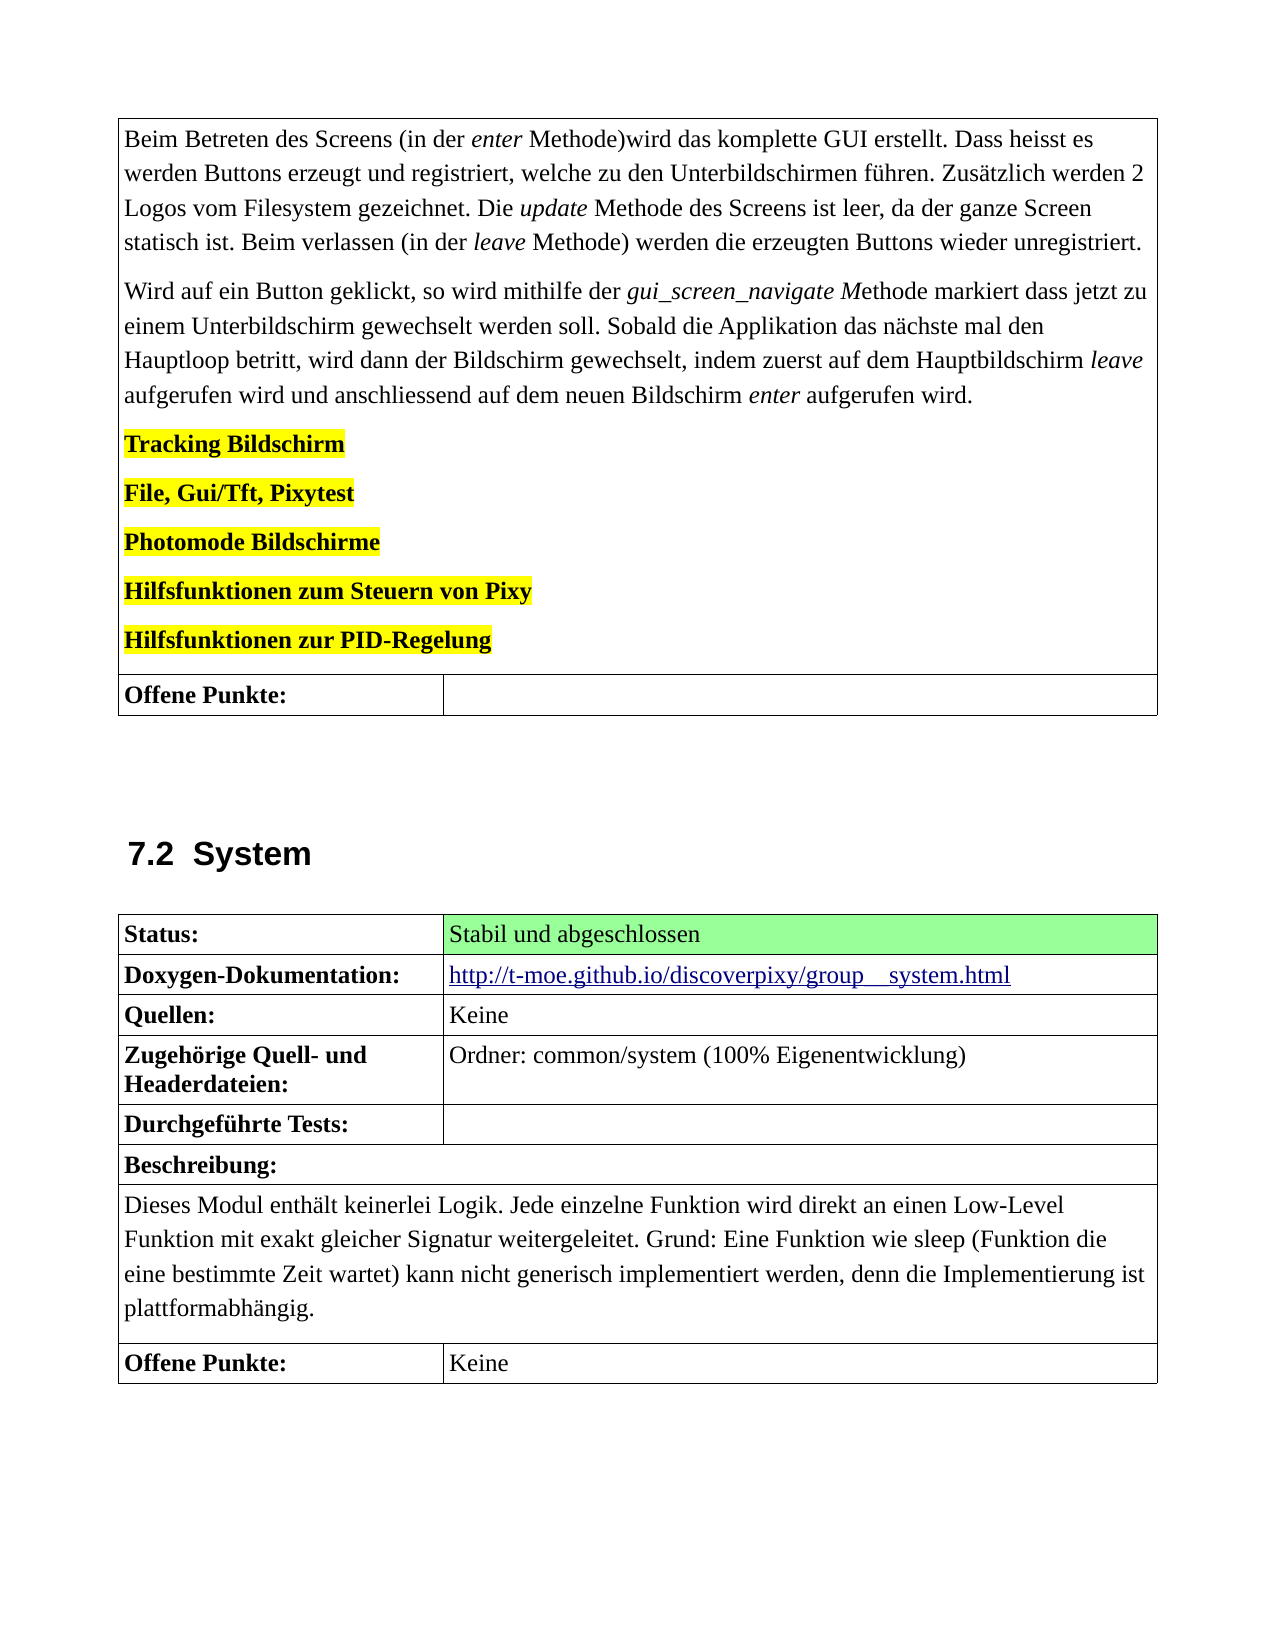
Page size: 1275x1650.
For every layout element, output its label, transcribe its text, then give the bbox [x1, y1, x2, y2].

table_cell Keine [444, 995, 1157, 1034]
table_cell http://t-moe.github.io/discoverpixy/group__system.html [444, 955, 1157, 994]
table_cell Quellen: [119, 995, 443, 1034]
table_cell Ordner: common/system (100% Eigenentwicklung) [444, 1036, 1157, 1103]
table_header Status: [119, 915, 443, 954]
table_cell [444, 1105, 1157, 1144]
table_header Stabil und abgeschlossen [444, 915, 1157, 954]
table_cell Doxygen-Dokumentation: [119, 955, 443, 994]
table_cell Keine [444, 1344, 1157, 1383]
table_cell Beschreibung: [119, 1145, 1157, 1184]
subtitle System [118, 834, 1157, 872]
table_cell Offene Punkte: [119, 1344, 443, 1383]
table_cell Beim Betreten des Screens (in der enter Methode)wird das komplette GUI erstellt. Dass heisst es werden Buttons erzeugt und registriert, welche zu den Unterbildschirmen führen. Zusätzlich werden 2 Logos vom Filesystem gezeichnet. Die update Methode des Screens ist leer, da der ganze Screen statisch ist. Beim verlassen (in der leave Methode) werden die erzeugten Buttons wieder unregistriert. Wird auf ein Button geklickt, so wird mithilfe der gui_screen_navigate Methode markiert dass jetzt zu einem Unterbildschirm gewechselt werden soll. Sobald die Applikation das nächste mal den Hauptloop betritt, wird dann der Bildschirm gewechselt, indem zuerst auf dem Hauptbildschirm leave aufgerufen wird und anschliessend auf dem neuen Bildschirm enter aufgerufen wird. Tracking Bildschirm File, Gui/Tft, Pixytest Photomode Bildschirme Hilfsfunktionen zum Steuern von Pixy Hilfsfunktionen zur PID-Regelung [119, 119, 1157, 674]
table_cell Offene Punkte: [119, 675, 443, 714]
table_cell Durchgeführte Tests: [119, 1105, 443, 1144]
table_cell Zugehörige Quell- und Headerdateien: [119, 1036, 443, 1103]
table_cell Dieses Modul enthält keinerlei Logik. Jede einzelne Funktion wird direkt an einen Low-Level Funktion mit exakt gleicher Signatur weitergeleitet. Grund: Eine Funktion wie sleep (Funktion die eine bestimmte Zeit wartet) kann nicht generisch implementiert werden, denn die Implementierung ist plattformabhängig. [119, 1185, 1157, 1342]
table_cell [444, 675, 1157, 714]
